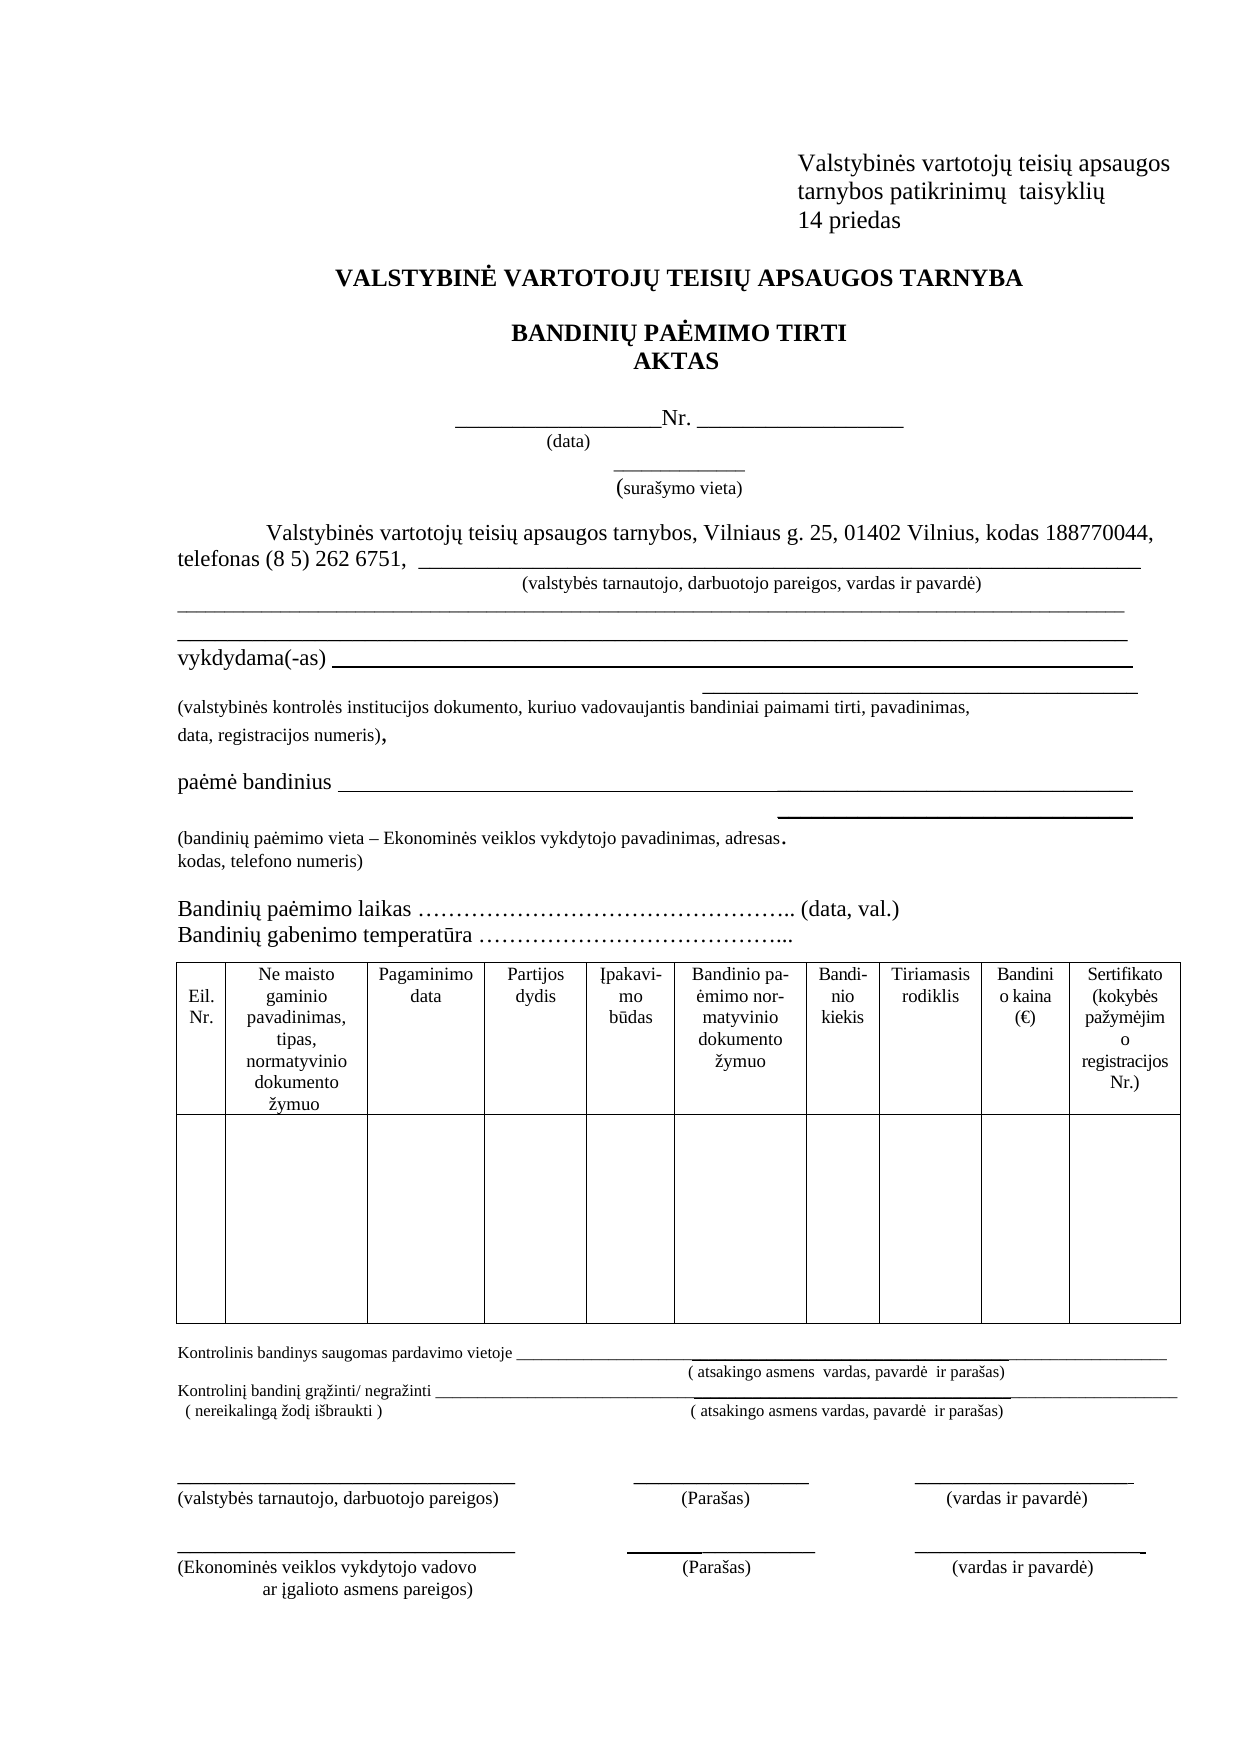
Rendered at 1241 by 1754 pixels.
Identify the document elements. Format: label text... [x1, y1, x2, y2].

text VALSTYBINĖ VARTOTOJŲ TEISIŲ APSAUGOS TARNYBA [177, 263, 1181, 291]
text ______________ [177, 452, 1181, 473]
text (Ekonominės veiklos vykdytojo vadovo (Parašas) (vardas ir pavardė) [177, 1556, 1181, 1578]
text vykdydama(-as) _______________________________ [177, 643, 1181, 670]
table_header Ne maisto gaminio pavadinimas, tipas, normatyvinio dokumento žymuo [226, 963, 367, 1114]
text data, registracijos numeris), [177, 718, 1181, 747]
table_header Eil. Nr. [177, 963, 225, 1114]
text kodas, telefono numeris) [177, 849, 1181, 871]
text _______________________________ [177, 794, 1181, 821]
text (bandinių paėmimo vieta – Ekonominės veiklos vykdytojo pavadinimas, adresas. [177, 821, 1181, 849]
table_header Bandinio kaina (€) [982, 963, 1069, 1114]
table_cell [982, 1115, 1069, 1323]
table_header Sertifikato (kokybės pažymėjimo registracijos Nr.) [1070, 963, 1180, 1114]
text _____________________________________________________________________________________________________ [177, 593, 1181, 615]
table_cell [368, 1115, 484, 1323]
text tarnybos patikrinimų taisyklių [797, 176, 1181, 205]
text (valstybės tarnautojo, darbuotojo pareigos) (Parašas) (vardas ir pavardė) [177, 1487, 1181, 1508]
text Valstybinės vartotojų teisių apsaugos [797, 148, 1181, 176]
text ___________________________ _________ __________________ [177, 1527, 1181, 1556]
text AKTAS [177, 346, 1181, 375]
text (valstybės tarnautojo, darbuotojo pareigos, vardas ir pavardė) [177, 572, 1181, 593]
table_header Bandi-nio kiekis [807, 963, 879, 1114]
table_cell [880, 1115, 981, 1323]
text ( atsakingo asmens vardas, pavardė ir parašas) [177, 1362, 1181, 1381]
text Bandinių gabenimo temperatūra …………………………………... [177, 922, 1181, 948]
text ar įgalioto asmens pareigos) [177, 1578, 1181, 1599]
table_cell [485, 1115, 586, 1323]
text ____________________________________________________________________________ [177, 615, 1181, 643]
text (surašymo vieta) [177, 473, 1181, 500]
table_cell [807, 1115, 879, 1323]
table_header Tiriamasis rodiklis [880, 963, 981, 1114]
text paėmė bandinius _______________________________ [177, 768, 1181, 794]
table_cell [675, 1115, 806, 1323]
text (data) [177, 430, 1181, 452]
table_header Bandinio pa-ėmimo nor-matyvinio dokumento žymuo [675, 963, 806, 1114]
text Kontrolinį bandinį grąžinti/ negražinti _________________________________________________________________________________________ [177, 1381, 1181, 1400]
table_cell [1070, 1115, 1180, 1323]
text 14 priedas [797, 205, 1181, 234]
table_cell [226, 1115, 367, 1323]
text ______________________________________ [177, 670, 1181, 696]
text Valstybinės vartotojų teisių apsaugos tarnybos, Vilniaus g. 25, 01402 Vilnius, kodas 188770044, telefonas (8 5) 262 6751, _______________________________________________________________ [177, 519, 1181, 572]
table_header Įpakavi-mo būdas [587, 963, 674, 1114]
text __________________Nr. __________________ [177, 404, 1181, 430]
text Bandinių paėmimo laikas ………………………………………….. (data, val.) [177, 895, 1181, 922]
table_cell [177, 1115, 225, 1323]
table_header Partijos dydis [485, 963, 586, 1114]
table_header Pagaminimo data [368, 963, 484, 1114]
text (valstybinės kontrolės institucijos dokumento, kuriuo vadovaujantis bandiniai paimami tirti, pavadinimas, [177, 696, 1181, 718]
text Kontrolinis bandinys saugomas pardavimo vietoje ______________________________________________________________________________ [177, 1343, 1181, 1362]
text ( nereikalingą žodį išbraukti ) ( atsakingo asmens vardas, pavardė ir parašas) [177, 1400, 1181, 1419]
text BANDINIŲ PAĖMIMO Tirti [177, 318, 1181, 346]
text ___________________________ ______________ _________________ [177, 1458, 1181, 1487]
table_cell [587, 1115, 674, 1323]
